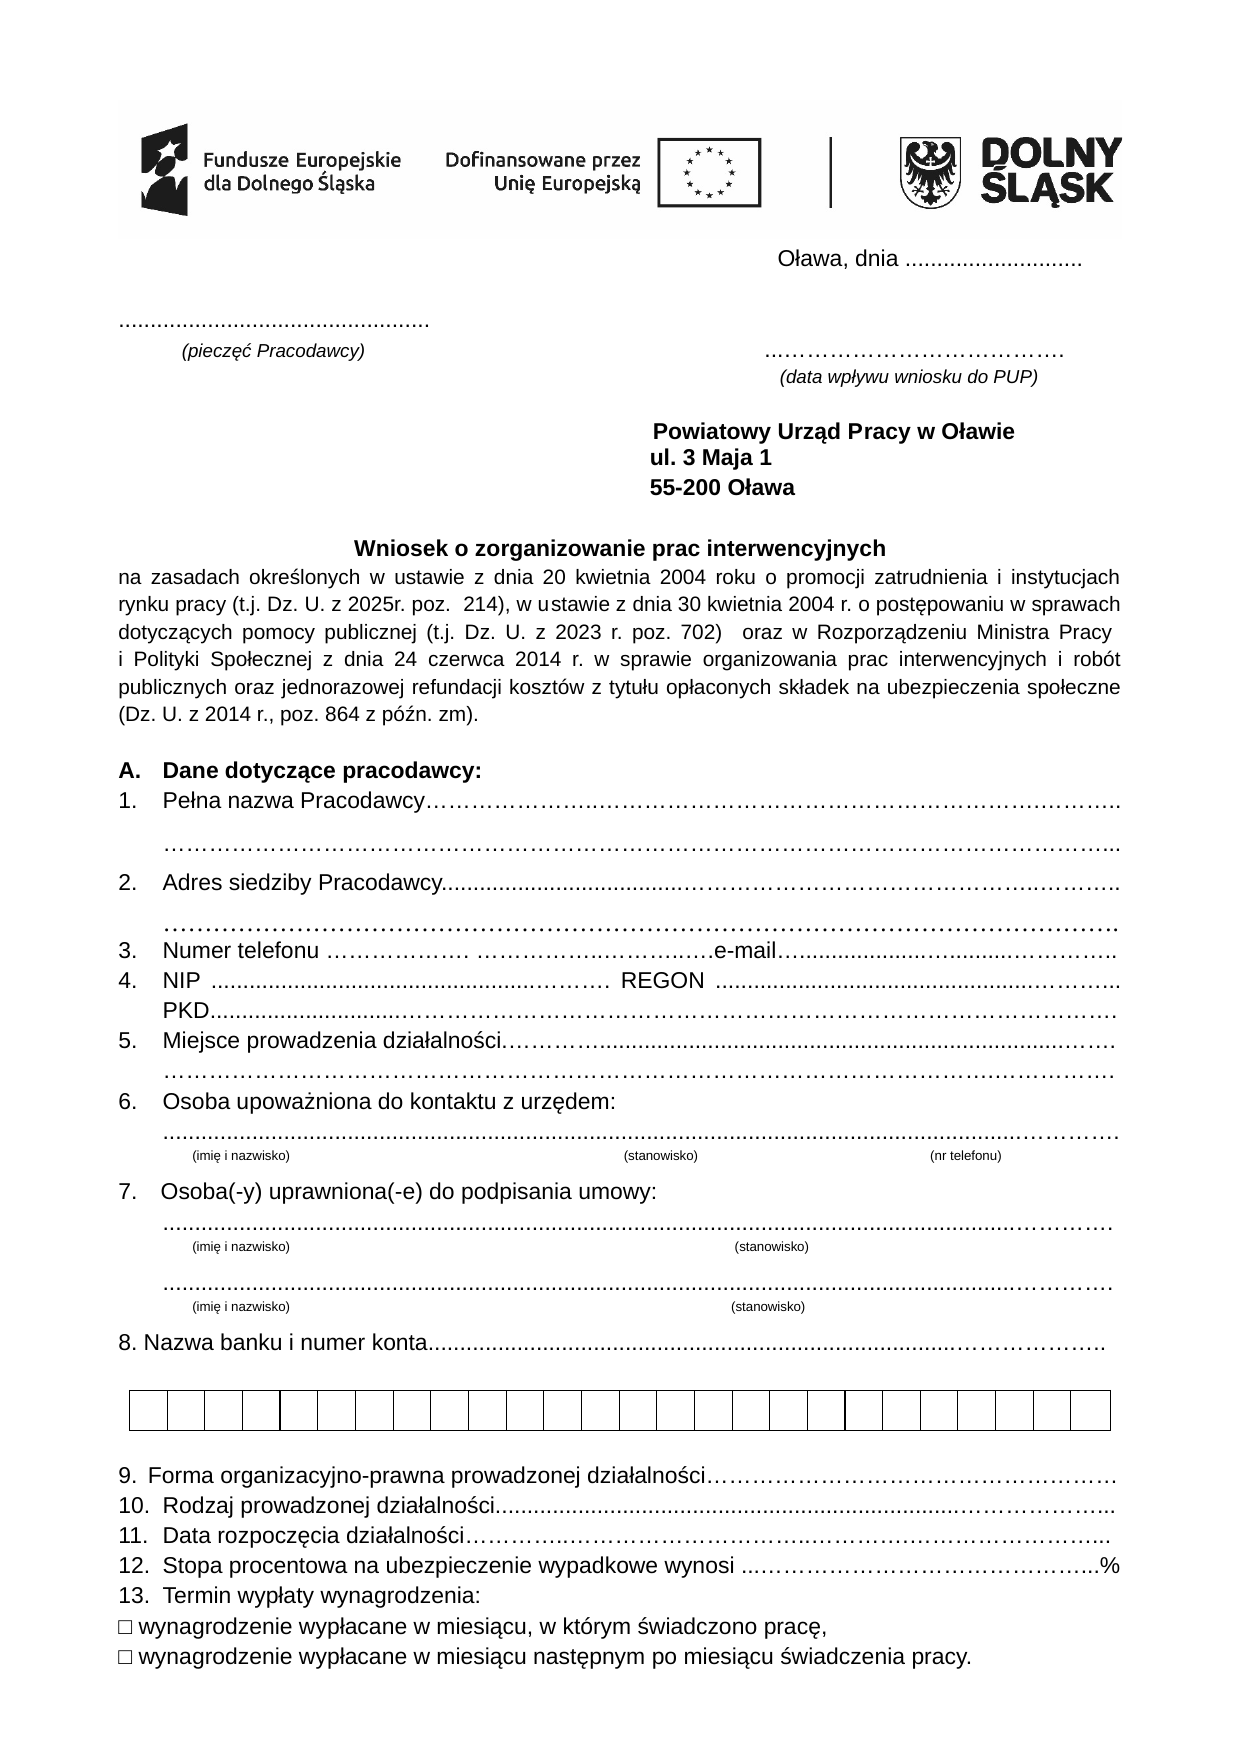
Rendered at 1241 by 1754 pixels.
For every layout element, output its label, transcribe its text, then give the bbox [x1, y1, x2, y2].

table_header [921, 1391, 957, 1430]
list Osoba(-y) uprawniona(-e) do podpisania umowy: [118, 1178, 1122, 1205]
table_header [808, 1391, 844, 1430]
text ul. 3 Maja 1 [649, 444, 1122, 470]
list ……………………………………………………………………………………………….……………. [118, 1057, 1122, 1084]
table_header [846, 1391, 882, 1430]
subtitle Wniosek o zorganizowanie prac interwencyjnych [118, 534, 1122, 561]
list Rodzaj prowadzonej działalności.........................................................................………………... [118, 1492, 1122, 1518]
list Miejsce prowadzenia działalności.………….........................................................................……. [118, 1027, 1122, 1054]
table_header [770, 1391, 807, 1430]
text (imię i nazwisko) (stanowisko) [118, 1299, 1122, 1326]
table_header [356, 1391, 393, 1430]
text (imię i nazwisko) (stanowisko) [118, 1239, 1122, 1265]
text (data wpływu wniosku do PUP) [118, 362, 1122, 389]
text □ wynagrodzenie wypłacane w miesiącu następnym po miesiącu świadczenia pracy. [118, 1643, 1122, 1669]
list Data rozpoczęcia działalności…………..…………………………..………….……………………... [118, 1522, 1122, 1548]
list .......................................................................................................................................…………. [162, 1118, 1122, 1144]
picture [118, 100, 1123, 239]
table_header [657, 1391, 694, 1430]
list Pełna nazwa Pracodawcy…………………..………………………………………………….……….. [118, 787, 1122, 814]
text ......................................................................................................................................…………. [162, 1269, 1122, 1295]
table_header [733, 1391, 769, 1430]
text 55-200 Oława [649, 474, 1122, 501]
list ……………………………………………………………………………………………………………... [118, 830, 1122, 857]
table_header [168, 1391, 204, 1430]
table_header [1071, 1391, 1110, 1430]
list Adres siedziby Pracodawcy......................................………………………………………..……….. [118, 869, 1122, 895]
table_header [507, 1391, 543, 1430]
text ......................................................................................................................................…………. [162, 1208, 1122, 1235]
text Powiatowy Urząd Pracy w Oławie [118, 418, 1122, 444]
text (imię i nazwisko) (stanowisko) (nr telefonu) [118, 1148, 1122, 1174]
list NIP ...................................................………. REGON ..................................................………... PKD..............................…………………………………………………………………………………. [118, 967, 1122, 1023]
table_header [469, 1391, 506, 1430]
table_header [582, 1391, 619, 1430]
text ................................................. [118, 306, 1122, 332]
text 8. Nazwa banku i numer konta...................................................................................……………….. [118, 1329, 1122, 1356]
list Numer telefonu ………………. ……………..………..….e-mail…....................…..........………….. [118, 937, 1122, 963]
table_header [243, 1391, 279, 1430]
table_header [281, 1391, 317, 1430]
list Termin wypłaty wynagrodzenia: [118, 1582, 1122, 1609]
text □ wynagrodzenie wypłacane w miesiącu, w którym świadczono pracę, [118, 1613, 1122, 1639]
table_header [883, 1391, 920, 1430]
list ……………………………………………………………………………………………………. [118, 908, 1122, 937]
table_header [205, 1391, 242, 1430]
table_header [544, 1391, 581, 1430]
text na zasadach określonych w ustawie z dnia 20 kwietnia 2004 roku o promocji zatrudnienia i instytucjach rynku pracy (t.j. Dz. U. z 2025r. poz. 214), w ustawie z dnia 30 kwietnia 2004 r. o postępowaniu w sprawach dotyczących pomocy publicznej (t.j. Dz. U. z 2023 r. poz. 702) oraz w Rozporządzeniu Ministra Pracy i Polityki Społecznej z dnia 24 czerwca 2014 r. w sprawie organizowania prac interwencyjnych i robót publicznych oraz jednorazowej refundacji kosztów z tytułu opłaconych składek na ubezpieczenia społeczne (Dz. U. z 2014 r., poz. 864 z późn. zm). [118, 565, 1122, 726]
table_header [620, 1391, 656, 1430]
list Dane dotyczące pracodawcy: [118, 757, 1122, 784]
text Oława, dnia ............................ [118, 239, 1122, 271]
table_header [130, 1391, 167, 1430]
list Stopa procentowa na ubezpieczenie wypadkowe wynosi ...……………………………………...% [118, 1552, 1122, 1579]
table_header [394, 1391, 430, 1430]
table_header [996, 1391, 1033, 1430]
text (pieczęć Pracodawcy) ...………………………………. [156, 336, 1122, 362]
table_header [318, 1391, 355, 1430]
table_header [431, 1391, 468, 1430]
list Osoba upoważniona do kontaktu z urzędem: [118, 1088, 1122, 1114]
table_header [1034, 1391, 1070, 1430]
list Forma organizacyjno-prawna prowadzonej działalności……………………………………………… [118, 1462, 1122, 1488]
table_header [695, 1391, 732, 1430]
table_header [958, 1391, 995, 1430]
